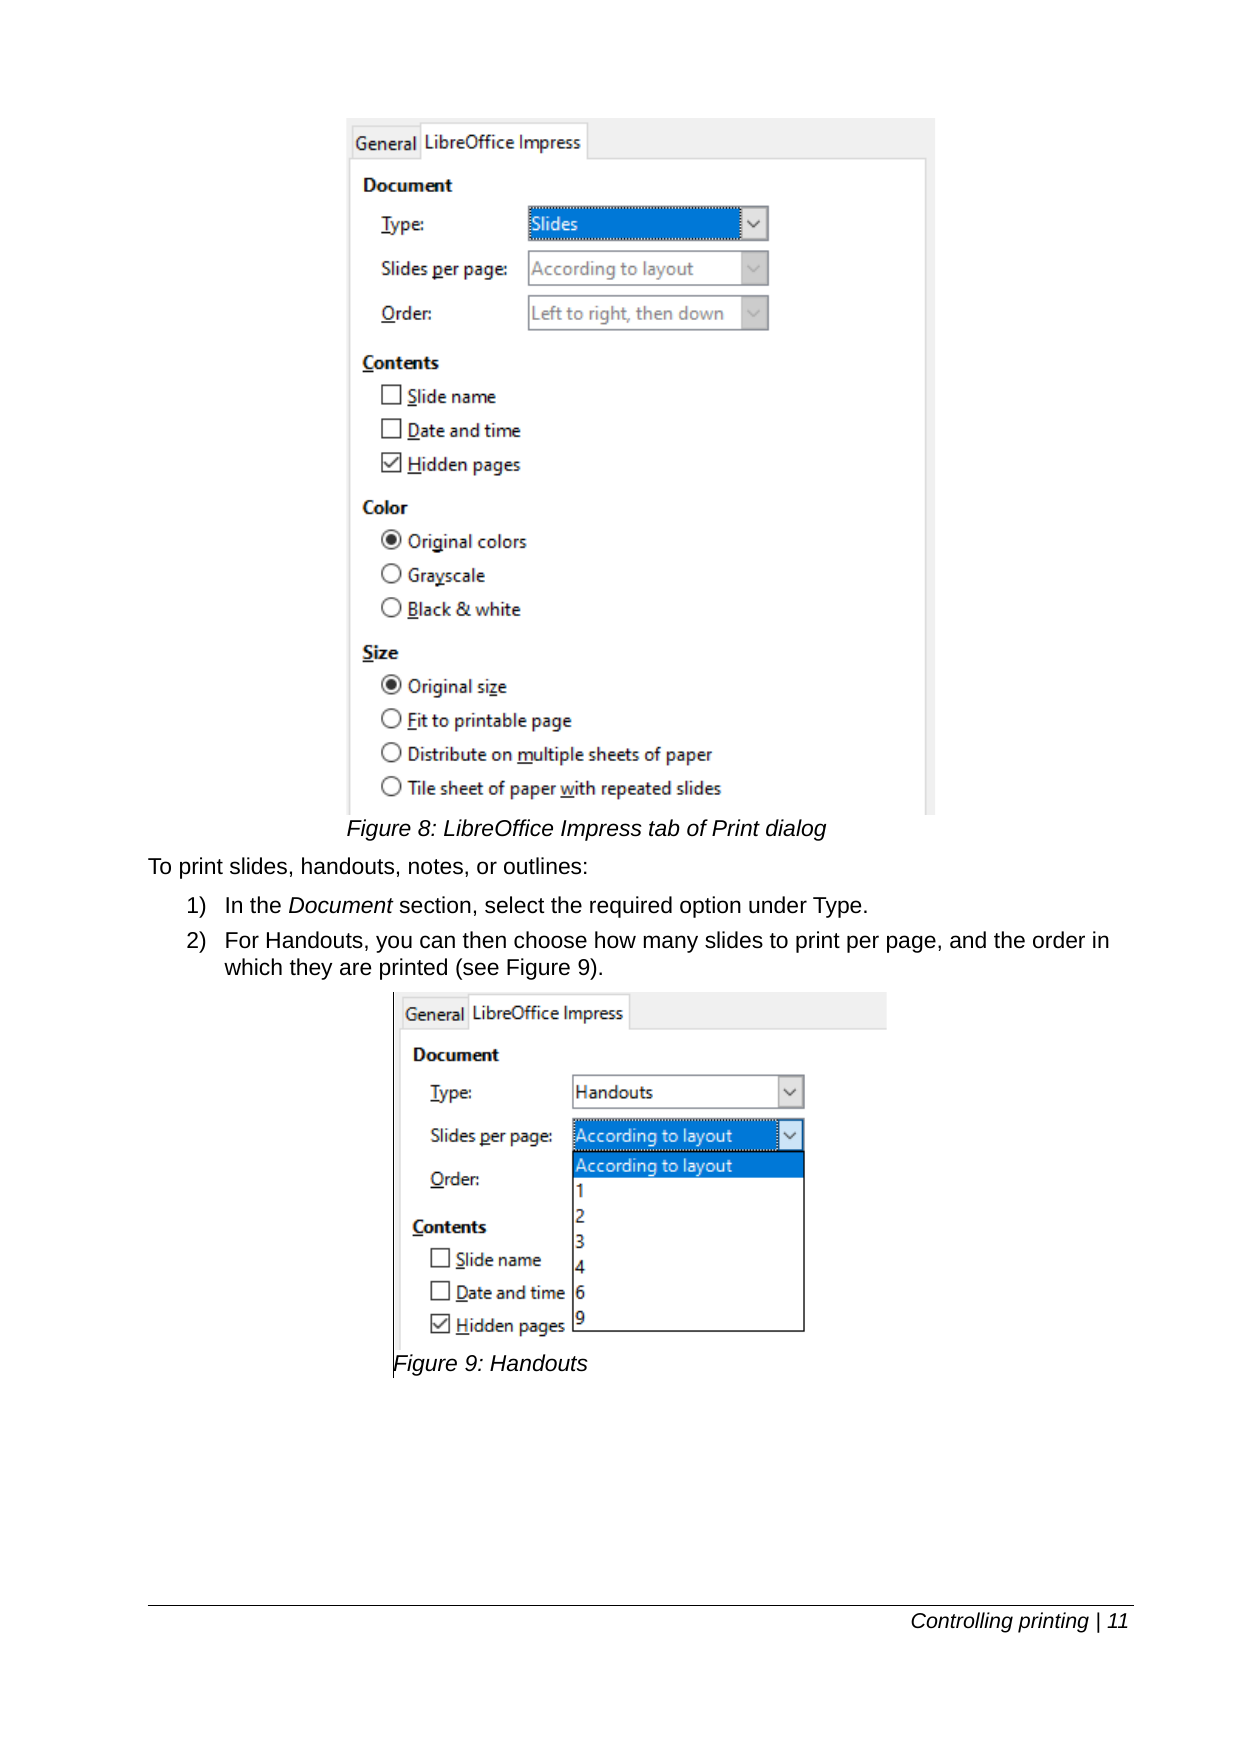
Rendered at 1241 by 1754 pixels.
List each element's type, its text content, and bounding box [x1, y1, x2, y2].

picture [346, 118, 936, 815]
text Figure 9: Handouts [394, 992, 889, 1376]
list For Handouts, you can then choose how many slides to print per page, and the order in which they are printed (see Figure 9). [207, 927, 1134, 980]
list To print slides, handouts, notes, or outlines: [148, 853, 1134, 879]
picture [395, 992, 887, 1350]
list In the Document section, select the required option under Type. [207, 892, 1134, 918]
text Figure 8: LibreOffice Impress tab of Print dialog [346, 815, 935, 841]
